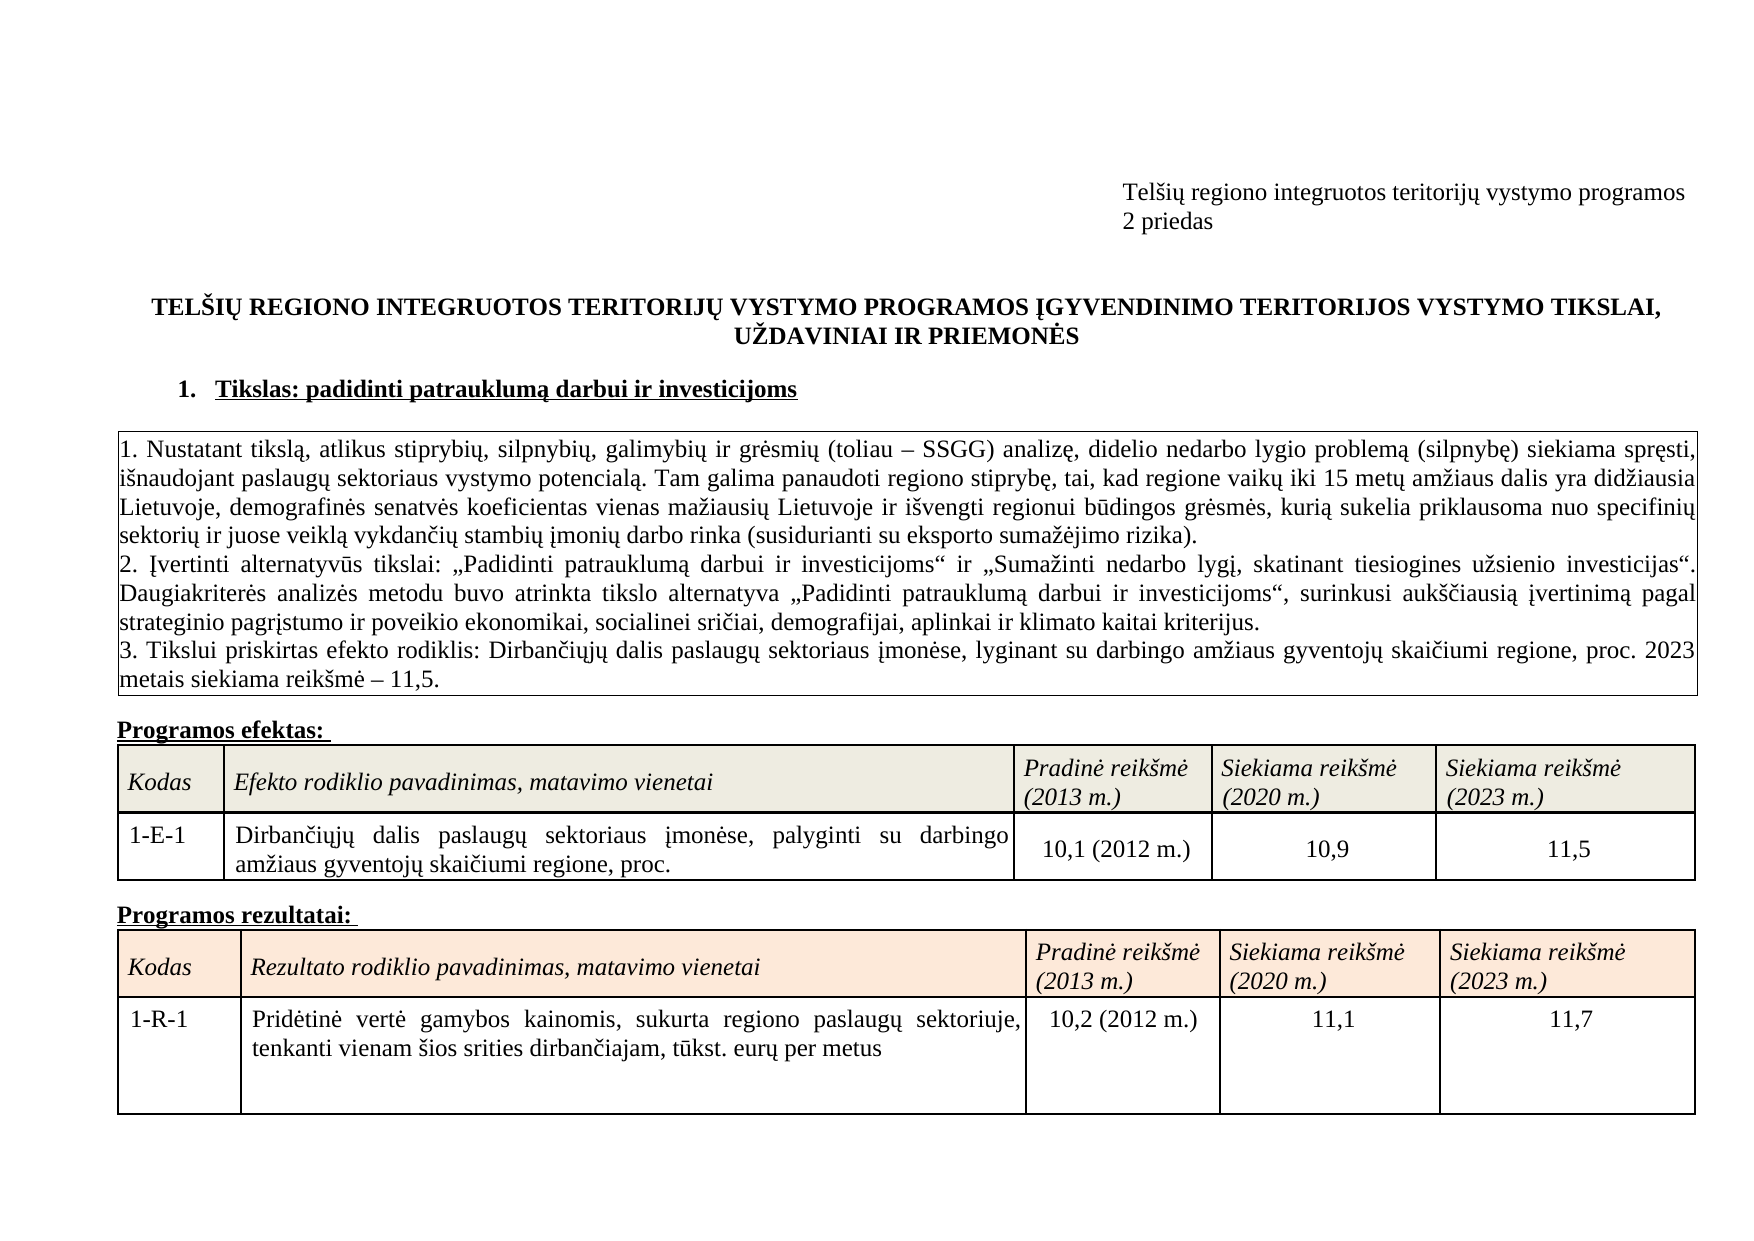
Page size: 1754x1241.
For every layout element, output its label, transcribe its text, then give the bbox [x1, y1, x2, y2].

table_cell 10,1 (2012 m.) [1015, 814, 1211, 879]
table_cell 1-E-1 [119, 814, 223, 879]
table_cell 11,1 [1221, 998, 1439, 1113]
table_cell 11,5 [1437, 814, 1694, 879]
text 1. Tikslas: padidinti patrauklumą darbui ir investicijoms [177, 374, 1695, 402]
table_cell 11,7 [1441, 998, 1694, 1113]
table_cell 1-R-1 [119, 998, 240, 1113]
text Telšių regiono integruotos teritorijų vystymo programos [118, 177, 1695, 206]
table_header Pradinė reikšmė (2013 m.) [1015, 746, 1211, 811]
table_cell 10,9 [1213, 814, 1435, 879]
table_header Siekiama reikšmė (2023 m.) [1441, 931, 1694, 996]
text 1. Nustatant tikslą, atlikus stiprybių, silpnybių, galimybių ir grėsmių (toliau – SSGG) analizę, didelio nedarbo lygio problemą (silpnybę) siekiama spręsti, išnaudojant paslaugų sektoriaus vystymo potencialą. Tam galima panaudoti regiono stiprybę, tai, kad regione vaikų iki 15 metų amžiaus dalis yra didžiausia Lietuvoje, demografinės senatvės koeficientas vienas mažiausių Lietuvoje ir išvengti regionui būdingos grėsmės, kurią sukelia priklausoma nuo specifinių sektorių ir juose veiklą vykdančių stambių įmonių darbo rinka (susidurianti su eksporto sumažėjimo rizika). [119, 432, 1697, 546]
text 3. Tikslui priskirtas efekto rodiklis: Dirbančiųjų dalis paslaugų sektoriaus įmonėse, lyginant su darbingo amžiaus gyventojų skaičiumi regione, proc. 2023 metais siekiama reikšmė – 11,5. [119, 632, 1697, 695]
table_cell 10,2 (2012 m.) [1027, 998, 1219, 1113]
text Programos efektas: [117, 715, 1742, 744]
table_cell Pridėtinė vertė gamybos kainomis, sukurta regiono paslaugų sektoriuje, tenkanti vienam šios srities dirbančiajam, tūkst. eurų per metus [242, 998, 1025, 1113]
table_header Efekto rodiklio pavadinimas, matavimo vienetai [225, 746, 1013, 811]
table_cell Dirbančiųjų dalis paslaugų sektoriaus įmonėse, palyginti su darbingo amžiaus gyventojų skaičiumi regione, proc. [225, 814, 1013, 879]
table_header Pradinė reikšmė (2013 m.) [1027, 931, 1219, 996]
text 2. Įvertinti alternatyvūs tikslai: „Padidinti patrauklumą darbui ir investicijoms“ ir „Sumažinti nedarbo lygį, skatinant tiesiogines užsienio investicijas“. Daugiakriterės analizės metodu buvo atrinkta tikslo alternatyva „Padidinti patrauklumą darbui ir investicijoms“, surinkusi aukščiausią įvertinimą pagal strateginio pagrįstumo ir poveikio ekonomikai, socialinei sričiai, demografijai, aplinkai ir klimato kaitai kriterijus. [119, 546, 1697, 632]
table_header Siekiama reikšmė (2023 m.) [1437, 746, 1694, 811]
table_header Siekiama reikšmė (2020 m.) [1213, 746, 1435, 811]
table_header Kodas [119, 746, 223, 811]
table_header Kodas [119, 931, 240, 996]
text 2 priedas [118, 206, 1695, 235]
table_header Siekiama reikšmė (2020 m.) [1221, 931, 1439, 996]
table_header Rezultato rodiklio pavadinimas, matavimo vienetai [242, 931, 1025, 996]
text Programos rezultatai: [117, 900, 1742, 929]
text TELŠIŲ REGIONO INTEGRUOTOS TERITORIJŲ VYSTYMO PROGRAMOS ĮGYVENDINIMO TERITORIJOS VYSTYMO TIKSLAI, UŽDAVINIAI IR PRIEMONĖS [118, 292, 1695, 350]
